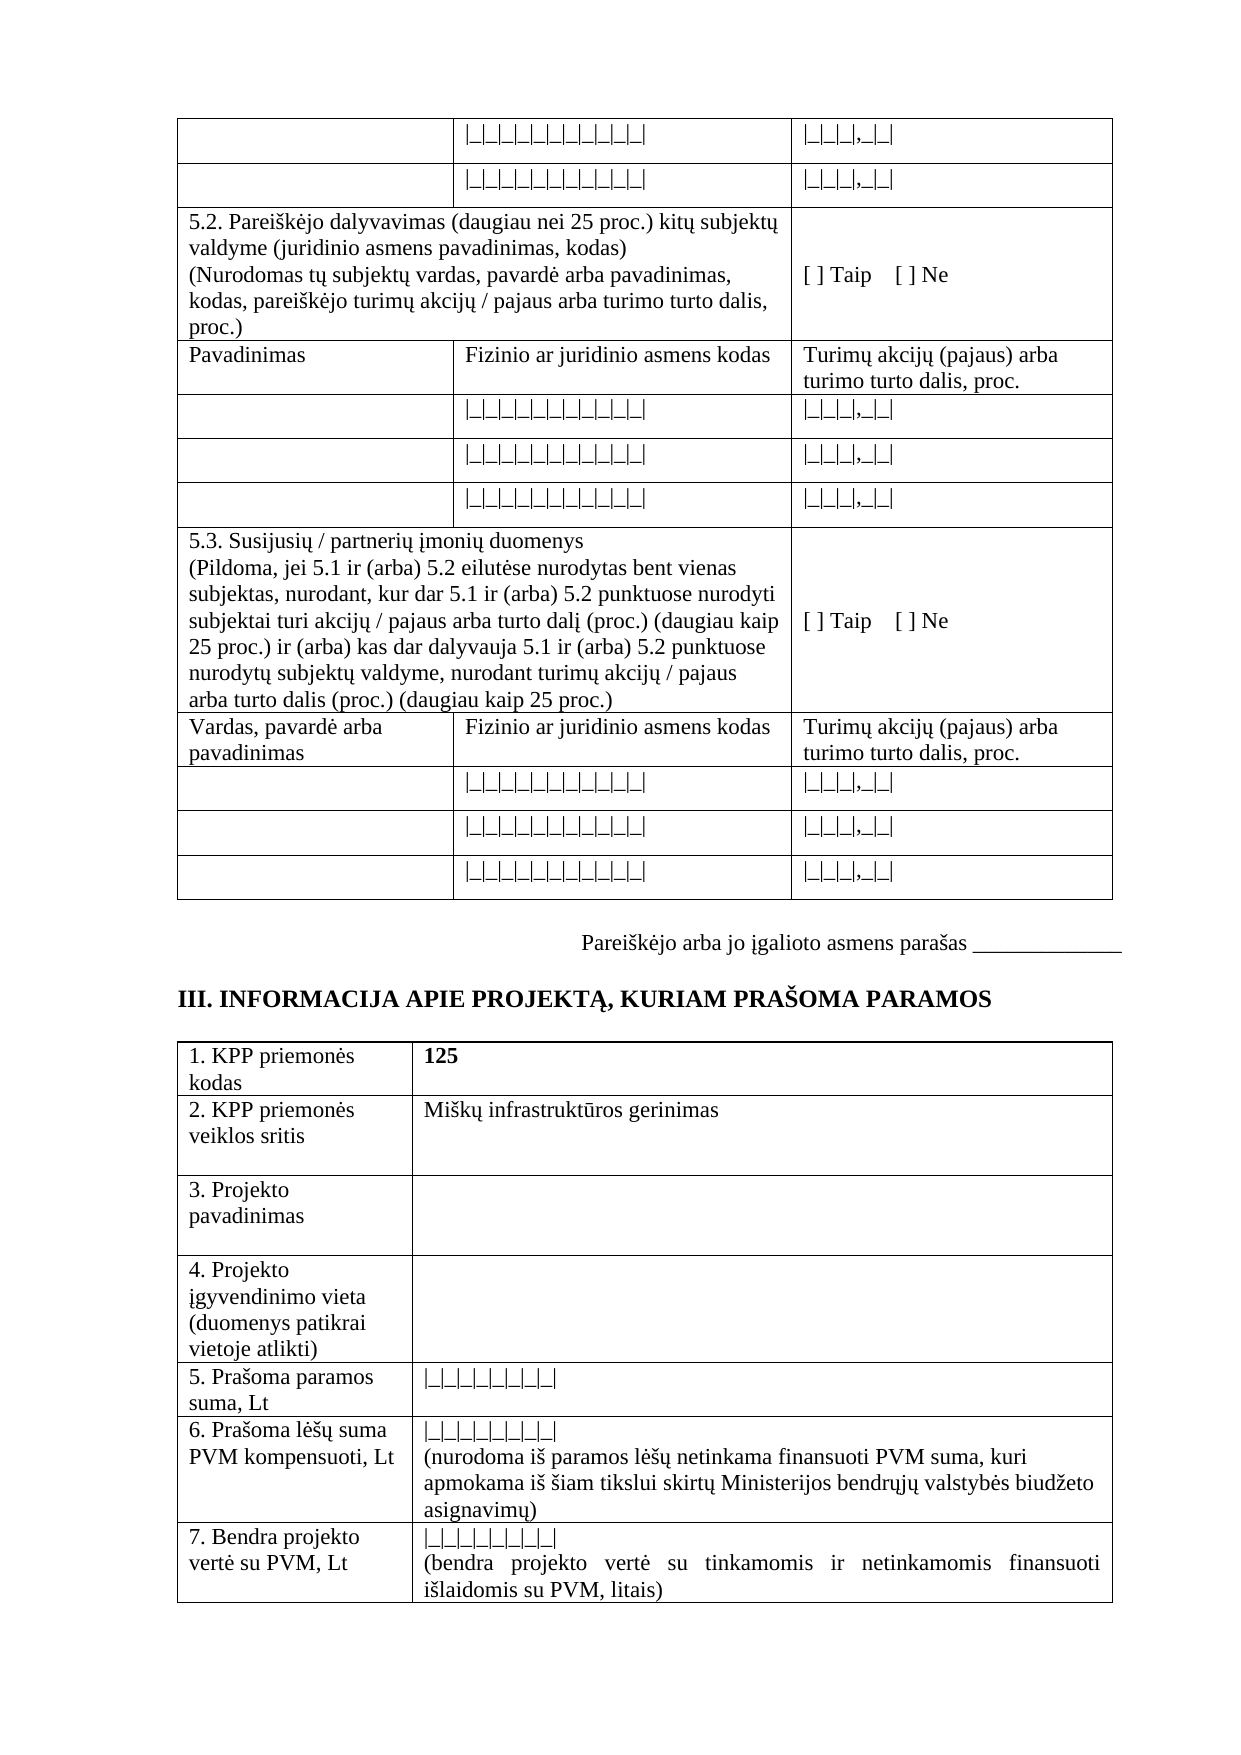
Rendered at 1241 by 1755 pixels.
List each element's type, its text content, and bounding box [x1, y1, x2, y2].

table_cell [178, 483, 453, 527]
table_cell Vardas, pavardė arba pavadinimas [178, 713, 453, 766]
table_cell |_|_|_|_|_|_|_|_| (bendra projekto vertė su tinkamomis ir netinkamomis finansuoti išlaidomis su PVM, litais) [413, 1523, 1112, 1602]
table_cell |_|_|_|,_|_| [792, 767, 1112, 810]
table_cell [178, 164, 453, 207]
table_cell |_|_|_|_|_|_|_|_|_|_|_| [454, 395, 791, 438]
table_cell |_|_|_|_|_|_|_|_| (nurodoma iš paramos lėšų netinkama finansuoti PVM suma, kuri apmokama iš šiam tikslui skirtų Ministerijos bendrųjų valstybės biudžeto asignavimų) [413, 1417, 1112, 1522]
table_cell |_|_|_|,_|_| [792, 164, 1112, 207]
table_cell |_|_|_|,_|_| [792, 811, 1112, 854]
table_cell |_|_|_|_|_|_|_|_|_|_|_| [454, 164, 791, 207]
table_cell 7. Bendra projekto vertė su PVM, Lt [178, 1523, 412, 1602]
table_cell |_|_|_|,_|_| [792, 439, 1112, 482]
table_cell [ ][] Taip [ ][] Ne [792, 208, 1112, 340]
table_cell [413, 1176, 1112, 1255]
table_cell |_|_|_|_|_|_|_|_|_|_|_| [454, 856, 791, 899]
table_cell 5. Prašoma paramos suma, Lt [178, 1363, 412, 1416]
text III. INFORMACIJA APIE PROJEKTĄ, KURIAM PRAŠOMA PARAMOS [177, 984, 1122, 1013]
text Pareiškėjo arba jo įgalioto asmens parašas _____________ [177, 929, 1122, 955]
table_cell |_|_|_|,_|_| [792, 395, 1112, 438]
table_cell Turimų akcijų (pajaus) arba turimo turto dalis, proc. [792, 341, 1112, 393]
table_cell [178, 811, 453, 854]
table_cell |_|_|_|,_|_| [792, 119, 1112, 162]
table_cell |_|_|_|_|_|_|_|_|_|_|_| [454, 119, 791, 162]
table_cell |_|_|_|,_|_| [792, 483, 1112, 527]
table_cell |_|_|_|,_|_| [792, 856, 1112, 899]
table_cell Turimų akcijų (pajaus) arba turimo turto dalis, proc. [792, 713, 1112, 766]
table_cell 6. Prašoma lėšų suma PVM kompensuoti, Lt [178, 1417, 412, 1522]
table_cell [413, 1256, 1112, 1362]
table_cell [178, 856, 453, 899]
table_cell [178, 395, 453, 438]
table_cell [178, 119, 453, 162]
table_cell Fizinio ar juridinio asmens kodas [454, 713, 791, 766]
table_cell |_|_|_|_|_|_|_|_|_|_|_| [454, 811, 791, 854]
table_header 125 [413, 1043, 1112, 1095]
table_cell [ ][] Taip [ ][] Ne [792, 528, 1112, 712]
table_header 1. KPP priemonės kodas [178, 1043, 412, 1095]
table_cell 4. Projekto įgyvendinimo vieta (duomenys patikrai vietoje atlikti) [178, 1256, 412, 1362]
table_cell Pavadinimas [178, 341, 453, 393]
table_cell Fizinio ar juridinio asmens kodas [454, 341, 791, 393]
table_cell 5.2. Pareiškėjo dalyvavimas (daugiau nei 25 proc.) kitų subjektų valdyme (juridinio asmens pavadinimas, kodas) (Nurodomas tų subjektų vardas, pavardė arba pavadinimas, kodas, pareiškėjo turimų akcijų / pajaus arba turimo turto dalis, proc.) [178, 208, 791, 340]
table_cell |_|_|_|_|_|_|_|_|_|_|_| [454, 439, 791, 482]
table_cell |_|_|_|_|_|_|_|_| [413, 1363, 1112, 1416]
table_cell 2. KPP priemonės veiklos sritis [178, 1096, 412, 1175]
table_cell 5.3. Susijusių / partnerių įmonių duomenys (Pildoma, jei 5.1 ir (arba) 5.2 eilutėse nurodytas bent vienas subjektas, nurodant, kur dar 5.1 ir (arba) 5.2 punktuose nurodyti subjektai turi akcijų / pajaus arba turto dalį (proc.) (daugiau kaip 25 proc.) ir (arba) kas dar dalyvauja 5.1 ir (arba) 5.2 punktuose nurodytų subjektų valdyme, nurodant turimų akcijų / pajaus arba turto dalis (proc.) (daugiau kaip 25 proc.) [178, 528, 791, 712]
table_cell [178, 767, 453, 810]
table_cell |_|_|_|_|_|_|_|_|_|_|_| [454, 767, 791, 810]
table_cell Miškų infrastruktūros gerinimas [413, 1096, 1112, 1175]
table_cell [178, 439, 453, 482]
table_cell 3. Projekto pavadinimas [178, 1176, 412, 1255]
table_cell |_|_|_|_|_|_|_|_|_|_|_| [454, 483, 791, 527]
